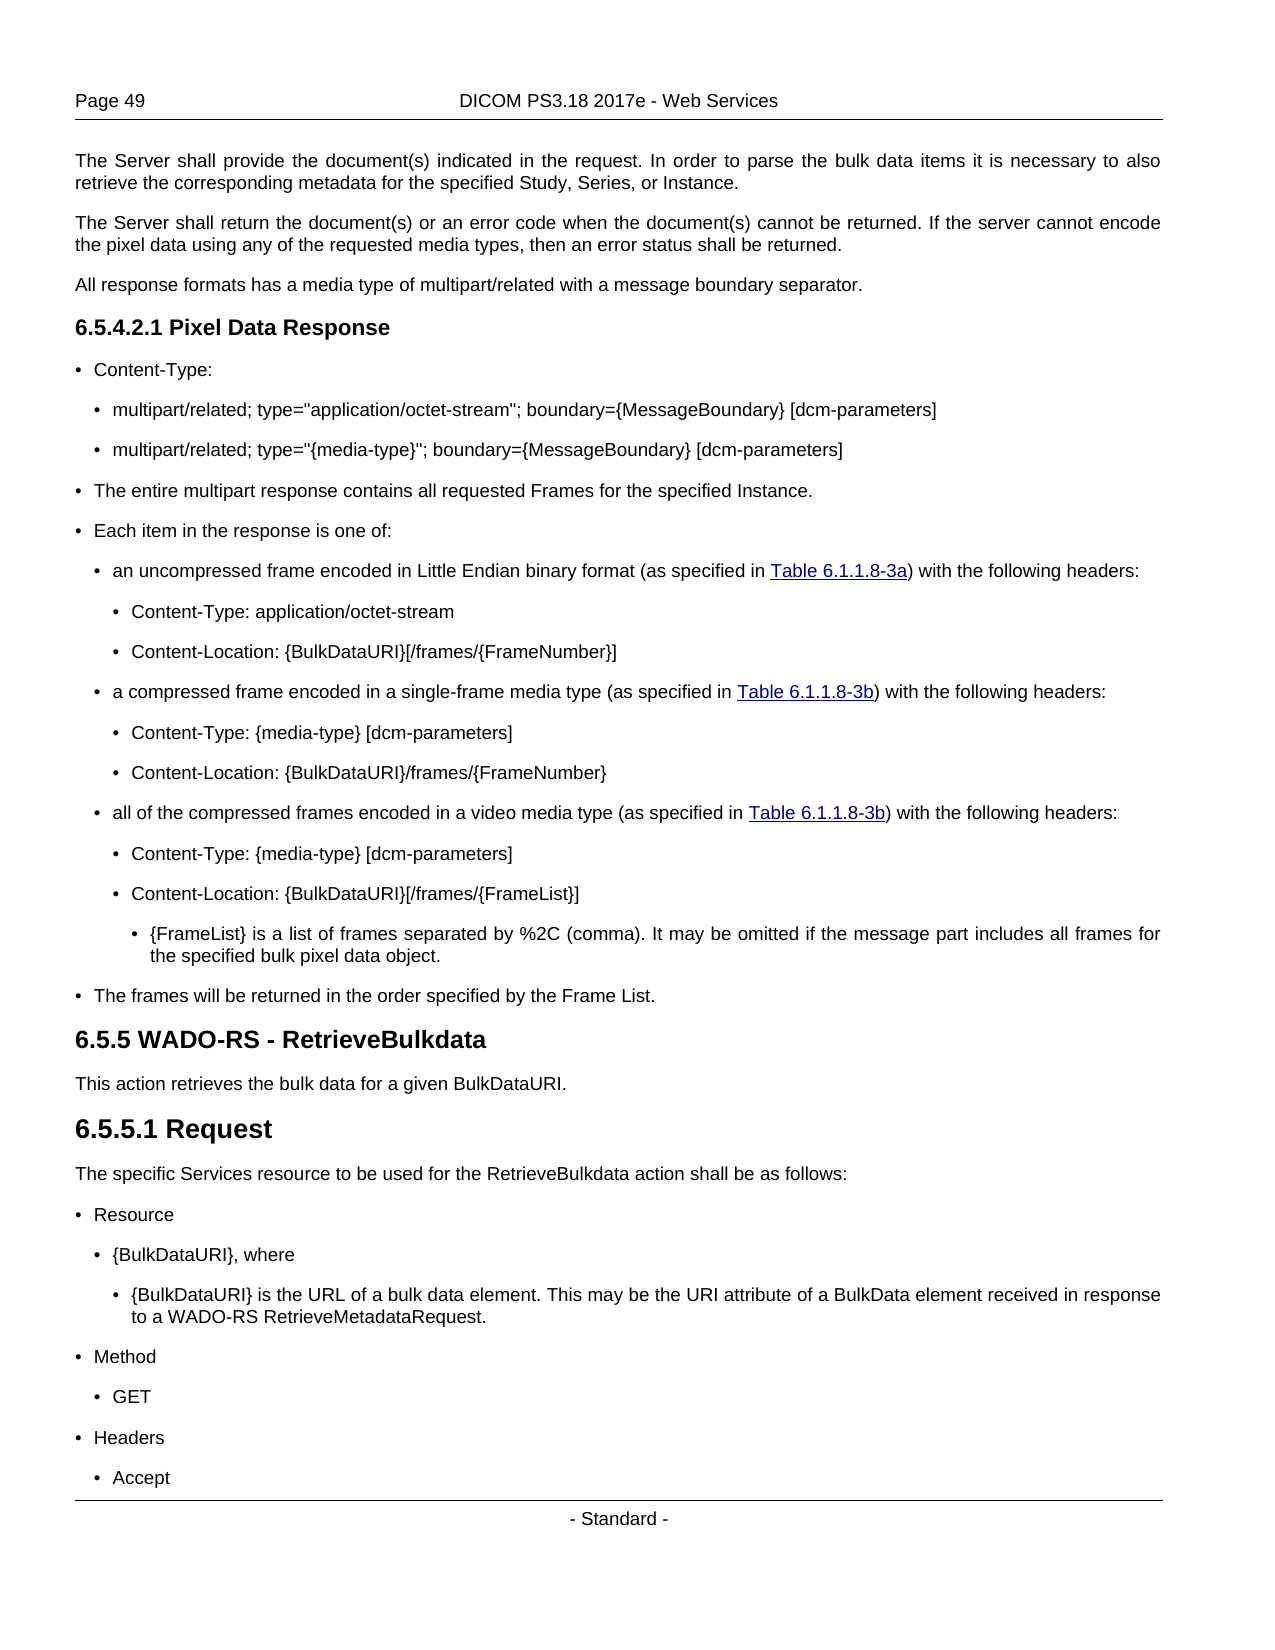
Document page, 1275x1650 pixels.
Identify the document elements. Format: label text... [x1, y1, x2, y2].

text 6.5.5 WADO-RS - RetrieveBulkdata [75, 1025, 1162, 1054]
text The specific Services resource to be used for the RetrieveBulkdata action shall be as follows: [75, 1163, 1162, 1184]
list Each item in the response is one of: [75, 520, 1162, 541]
text 6.5.4.2.1 Pixel Data Response [75, 314, 1162, 340]
list Content-Type: [75, 359, 1162, 380]
list Method [75, 1346, 1162, 1367]
list The frames will be returned in the order specified by the Frame List. [75, 985, 1162, 1006]
list Content-Type: application/octet-stream [112, 601, 1162, 622]
list {FrameList} is a list of frames separated by %2C (comma). It may be omitted if the message part includes all frames for the specified bulk pixel data object. [131, 923, 1162, 966]
list Headers [75, 1426, 1162, 1448]
list The entire multipart response contains all requested Frames for the specified Instance. [75, 479, 1162, 501]
text This action retrieves the bulk data for a given BulkDataURI. [75, 1073, 1162, 1094]
text The Server shall provide the document(s) indicated in the request. In order to parse the bulk data items it is necessary to also retrieve the corresponding metadata for the specified Study, Series, or Instance. [75, 150, 1162, 193]
list Accept [94, 1467, 1162, 1488]
text 6.5.5.1 Request [75, 1113, 1162, 1144]
list Content-Type: {media-type} [dcm-parameters] [112, 842, 1162, 864]
list Content-Location: {BulkDataURI}/frames/{FrameNumber} [112, 762, 1162, 783]
list all of the compressed frames encoded in a video media type (as specified in Table 6.1.1.8-3b) with the following headers: [94, 802, 1162, 824]
list GET [94, 1386, 1162, 1408]
list Resource [75, 1203, 1162, 1225]
list a compressed frame encoded in a single-frame media type (as specified in Table 6.1.1.8-3b) with the following headers: [94, 681, 1162, 703]
text The Server shall return the document(s) or an error code when the document(s) cannot be returned. If the server cannot encode the pixel data using any of the requested media types, then an error status shall be returned. [75, 212, 1162, 255]
text All response formats has a media type of multipart/related with a message boundary separator. [75, 274, 1162, 295]
list multipart/related; type="application/octet-stream"; boundary={MessageBoundary} [dcm-parameters] [94, 399, 1162, 421]
list {BulkDataURI}, where [94, 1244, 1162, 1265]
list Content-Location: {BulkDataURI}[/frames/{FrameList}] [112, 883, 1162, 904]
list Content-Type: {media-type} [dcm-parameters] [112, 721, 1162, 743]
list {BulkDataURI} is the URL of a bulk data element. This may be the URI attribute of a BulkData element received in response to a WADO-RS RetrieveMetadataRequest. [112, 1284, 1162, 1327]
list multipart/related; type="{media-type}"; boundary={MessageBoundary} [dcm-parameters] [94, 439, 1162, 461]
list Content-Location: {BulkDataURI}[/frames/{FrameNumber}] [112, 641, 1162, 662]
list an uncompressed frame encoded in Little Endian binary format (as specified in Table 6.1.1.8-3a) with the following headers: [94, 560, 1162, 582]
